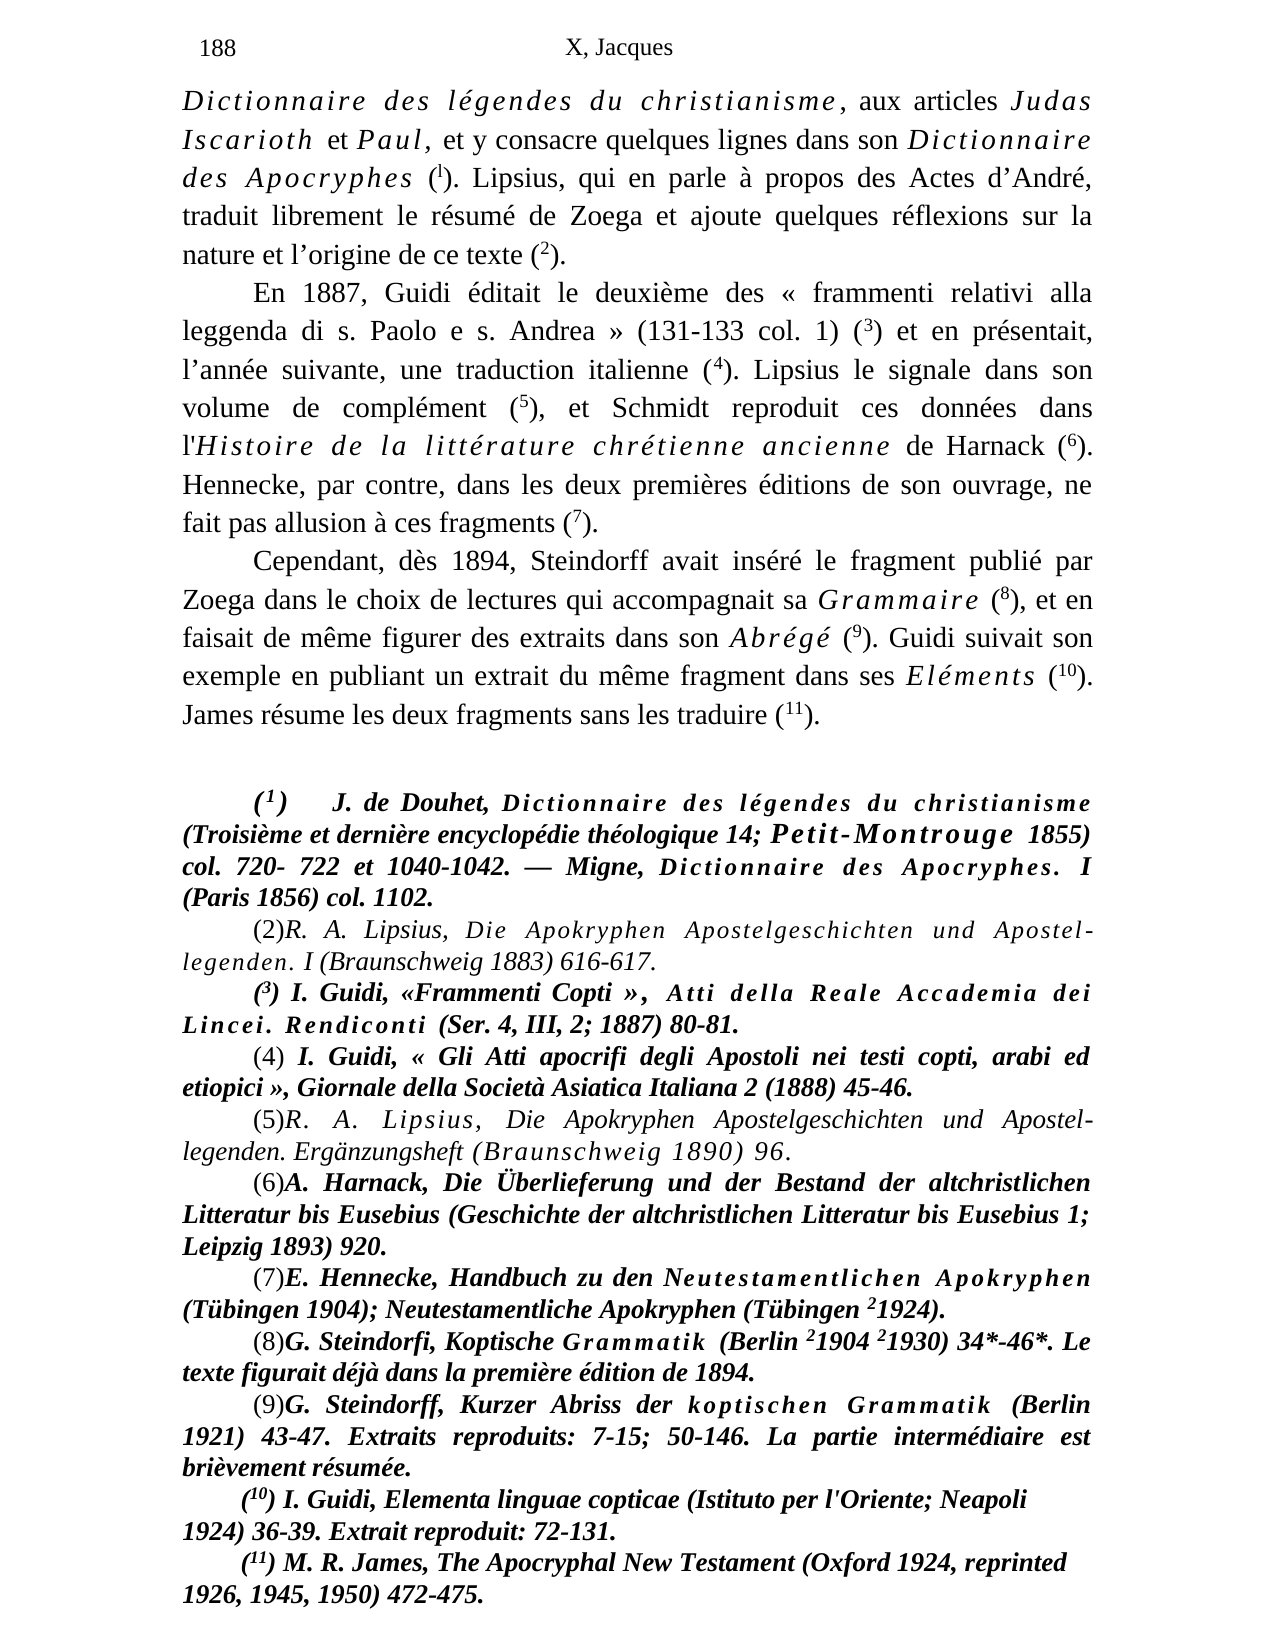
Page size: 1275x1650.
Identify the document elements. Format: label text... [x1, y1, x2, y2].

text Dictionnaire des légendes du christianisme, aux articles Judas Iscarioth et Paul, et y consacre quelques lignes dans son Dictionnaire des Apo­cryphes (l). Lipsius, qui en parle à propos des Actes d’André, traduit librement le résumé de Zoega et ajoute quelques réflexions sur la nature et l’origine de ce texte (2). [182, 80, 1093, 272]
text (1) J. de Douhet, Dictionnaire des légendes du christianisme (Troisième et dernière encyclopédie théologique 14; Petit-Montrouge 1855) col. 720- 722 et 1040-1042. — Migne, Dictionnaire des Apocryphes. I (Paris 1856) col. 1102. [182, 787, 1093, 913]
text X, Jacques [565, 36, 673, 61]
list R. A. Lipsius, Die Apokryphen Apostelgeschichten und Apostel­legenden. Ergänzungsheft (Braunschweig 1890) 96. [182, 1103, 1093, 1167]
list R. A. Lipsius, Die Apokryphen Apostelgeschichten und Apostel­legenden. I (Braunschweig 1883) 616-617. [182, 913, 1093, 977]
text (10) I. Guidi, Elementa linguae copticae (Istituto per l'Oriente; Neapoli 1924) 36-39. Extrait reproduit: 72-131. [182, 1483, 1093, 1547]
text 188 [198, 37, 236, 62]
list I. Guidi, « Gli Atti apocrifi degli Apostoli nei testi copti, arabi ed etiopici », Giornale della Società Asiatica Italiana 2 (1888) 45-46. [182, 1040, 1093, 1103]
text (11) M. R. James, The Apocryphal New Testament (Oxford 1924, reprinted 1926, 1945, 1950) 472-475. [182, 1547, 1093, 1610]
list G. Steindorfi, Koptische Grammatik (Berlin 21904 21930) 34*-46*. Le texte figurait déjà dans la première édition de 1894. [182, 1325, 1093, 1388]
list E. Hennecke, Handbuch zu den Neutestamentlichen Apokryphen (Tübingen 1904); Neutestamentliche Apokryphen (Tübingen 21924). [182, 1262, 1093, 1325]
list A. Harnack, Die Überlieferung und der Bestand der altchrist­lichen Litteratur bis Eusebius (Geschichte der altchristlichen Litteratur bis Eusebius 1; Leipzig 1893) 920. [182, 1167, 1093, 1262]
text (3) I. Guidi, «Frammenti Copti », Atti della Reale Accademia dei Lin­cei. Rendiconti (Ser. 4, III, 2; 1887) 80-81. [182, 977, 1093, 1040]
text En 1887, Guidi éditait le deuxième des « frammenti relativi alla leggenda di s. Paolo e s. Andrea » (131-133 col. 1) (3) et en présentait, l’année suivante, une traduction italienne (4). Lipsius le signale dans son volume de complément (5), et Schmidt reproduit ces données dans l'Histoire de la littérature chrétienne ancienne de Harnack (6). Hennecke, par contre, dans les deux premières éditions de son ouvrage, ne fait pas allusion à ces fragments (7). [182, 272, 1093, 540]
text Cependant, dès 1894, Steindorff avait inséré le fragment publié par Zoega dans le choix de lectures qui accompagnait sa Grammaire (8), et en faisait de même figurer des extraits dans son Abrégé (9). Guidi suivait son exemple en publiant un extrait du même fragment dans ses Eléments (10). James résume les deux fragments sans les traduire (11). [182, 540, 1093, 732]
list G. Steindorff, Kurzer Abriss der koptischen Grammatik (Berlin 1921) 43-47. Extraits reproduits: 7-15; 50-146. La partie intermédiaire est brièvement résumée. [182, 1388, 1093, 1483]
